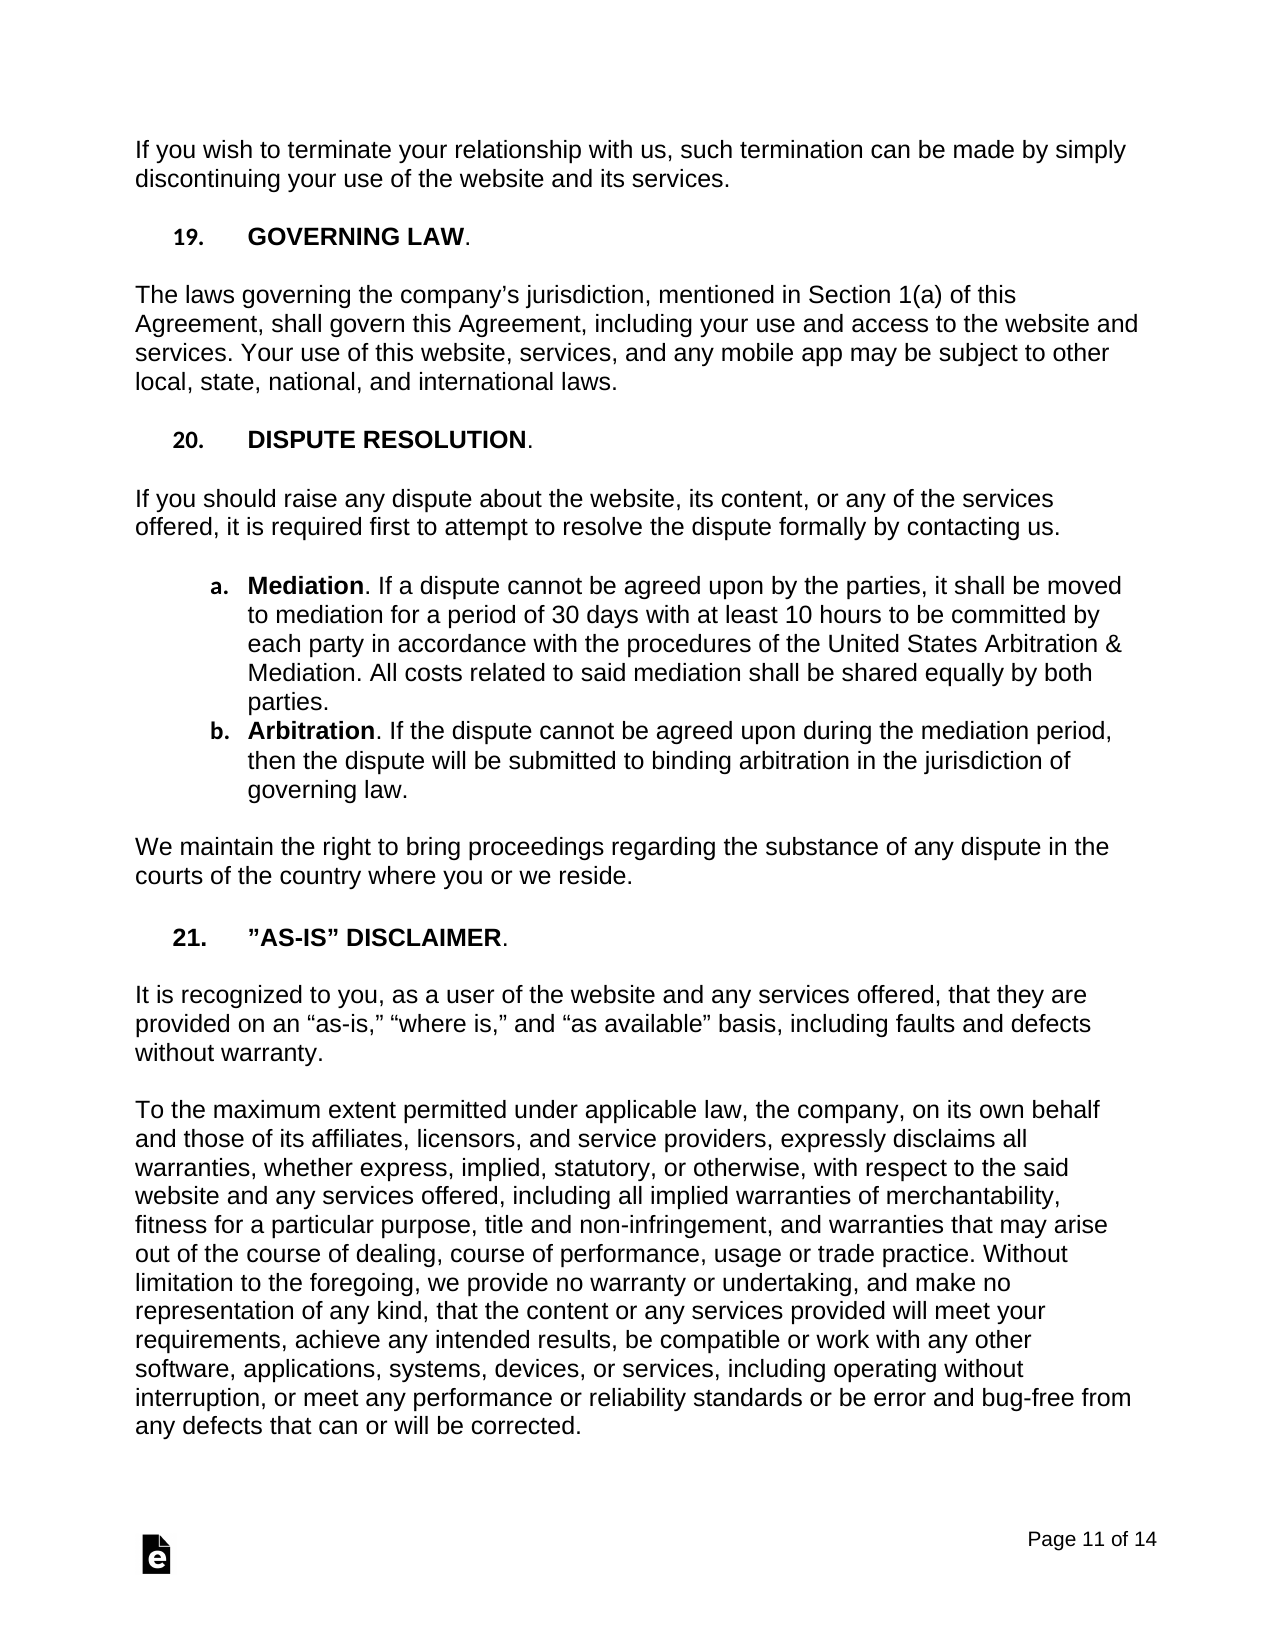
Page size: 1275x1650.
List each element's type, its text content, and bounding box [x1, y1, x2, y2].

text If you wish to terminate your relationship with us, such termination can be made by simply discontinuing your use of the website and its services. [135, 135, 1140, 192]
text If you should raise any dispute about the website, its content, or any of the services offered, it is required first to attempt to resolve the dispute formally by contacting us. [135, 483, 1140, 541]
subtitle ”AS-IS” DISCLAIMER. [172, 922, 1140, 951]
text To the maximum extent permitted under applicable law, the company, on its own behalf and those of its affiliates, licensors, and service providers, expressly disclaims all warranties, whether express, implied, statutory, or otherwise, with respect to the said website and any services offered, including all implied warranties of merchantability, fitness for a particular purpose, title and non-infringement, and warranties that may arise out of the course of dealing, course of performance, usage or trade practice. Without limitation to the foregoing, we provide no warranty or undertaking, and make no representation of any kind, that the content or any services provided will meet your requirements, achieve any intended results, be compatible or work with any other software, applications, systems, devices, or services, including operating without interruption, or meet any performance or reliability standards or be error and bug-free from any defects that can or will be corrected. [135, 1095, 1140, 1440]
text We maintain the right to bring proceedings regarding the substance of any dispute in the courts of the country where you or we reside. [135, 832, 1140, 889]
text It is recognized to you, as a user of the website and any services offered, that they are provided on an “as-is,” “where is,” and “as available” basis, including faults and defects without warranty. [135, 980, 1140, 1066]
list DISPUTE RESOLUTION. [172, 424, 1140, 455]
list Mediation. If a dispute cannot be agreed upon by the parties, it shall be moved to mediation for a period of 30 days with at least 10 hours to be committed by each party in accordance with the procedures of the United States Arbitration & Mediation. All costs related to said mediation shall be shared equally by both parties. [210, 570, 1140, 715]
list Arbitration. If the dispute cannot be agreed upon during the mediation period, then the dispute will be submitted to binding arbitration in the jurisdiction of governing law. [210, 715, 1140, 803]
text The laws governing the company’s jurisdiction, mentioned in Section 1(a) of this Agreement, shall govern this Agreement, including your use and access to the website and services. Your use of this website, services, and any mobile app may be subject to other local, state, national, and international laws. [135, 281, 1140, 396]
list GOVERNING LAW. [172, 221, 1140, 252]
